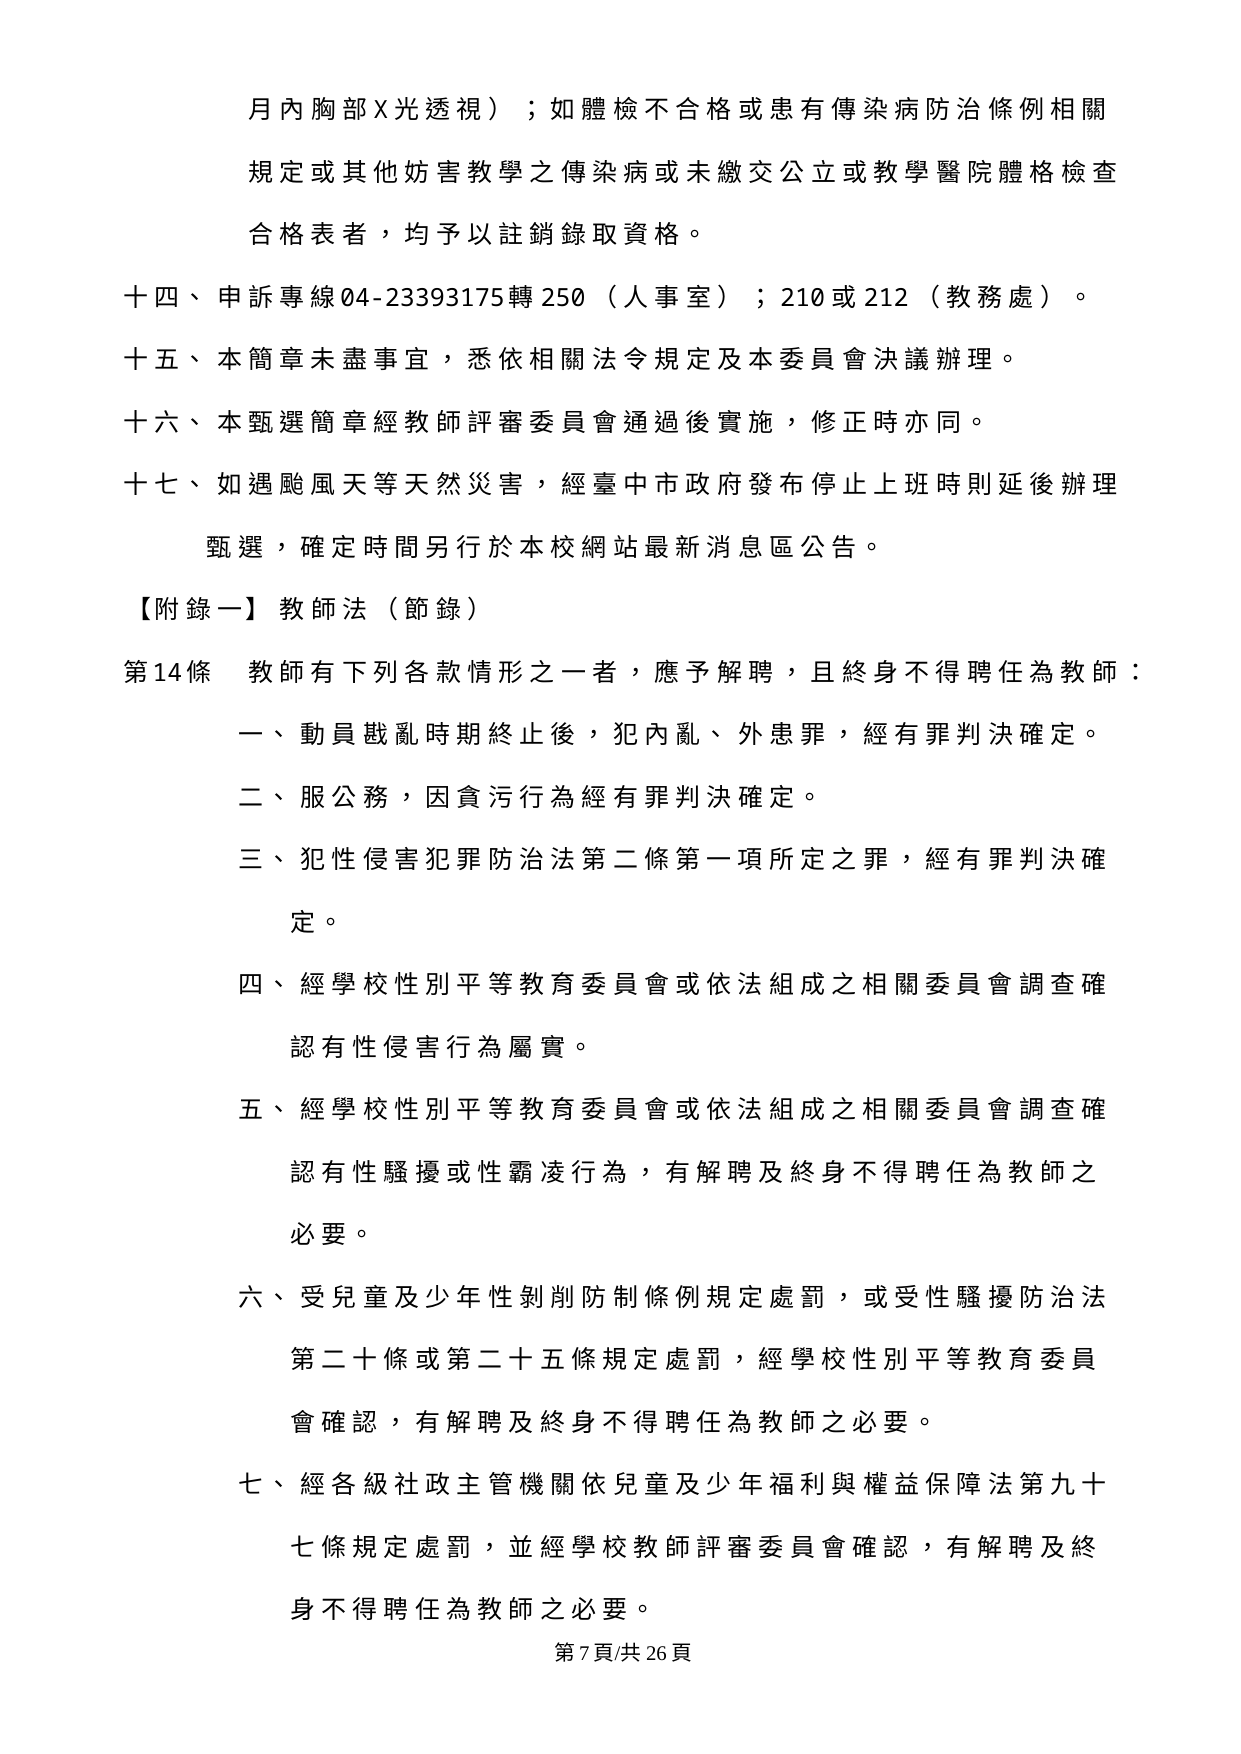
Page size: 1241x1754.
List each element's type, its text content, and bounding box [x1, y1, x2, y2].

text 五、經學校性別平等教育委員會或依法組成之相關委員會調查確認有性騷擾或性霸凌行為，有解聘及終身不得聘任為教師之必要。 [232, 1066, 1120, 1254]
text 十六、本甄選簡章經教師評審委員會通過後實施，修正時亦同。 [120, 379, 1120, 441]
text 三、犯性侵害犯罪防治法第二條第一項所定之罪，經有罪判決確定。 [232, 816, 1120, 941]
text 【附錄一】教師法（節錄） [120, 566, 1120, 629]
list 月內胸部X光透視）；如體檢不合格或患有傳染病防治條例相關規定或其他妨害教學之傳染病或未繳交公立或教學醫院體格檢查合格表者，均予以註銷錄取資格。 [151, 66, 1120, 254]
text 七、經各級社政主管機關依兒童及少年福利與權益保障法第九十七條規定處罰，並經學校教師評審委員會確認，有解聘及終身不得聘任為教師之必要。 [232, 1441, 1120, 1629]
text 十四、申訴專線04-23393175轉250（人事室）；210或212（教務處）。 [120, 254, 1120, 316]
text 一、動員戡亂時期終止後，犯內亂、外患罪，經有罪判決確定。 [232, 691, 1120, 754]
text 二、服公務，因貪污行為經有罪判決確定。 [232, 754, 1120, 816]
text 十五、本簡章未盡事宜，悉依相關法令規定及本委員會決議辦理。 [120, 316, 1120, 379]
text 六、受兒童及少年性剝削防制條例規定處罰，或受性騷擾防治法第二十條或第二十五條規定處罰，經學校性別平等教育委員會確認，有解聘及終身不得聘任為教師之必要。 [232, 1254, 1120, 1441]
text 十七、如遇颱風天等天然災害，經臺中市政府發布停止上班時則延後辦理甄選，確定時間另行於本校網站最新消息區公告。 [120, 441, 1120, 566]
text 四、經學校性別平等教育委員會或依法組成之相關委員會調查確認有性侵害行為屬實。 [232, 941, 1120, 1066]
text 第14條 教師有下列各款情形之一者，應予解聘，且終身不得聘任為教師： [120, 629, 1120, 691]
